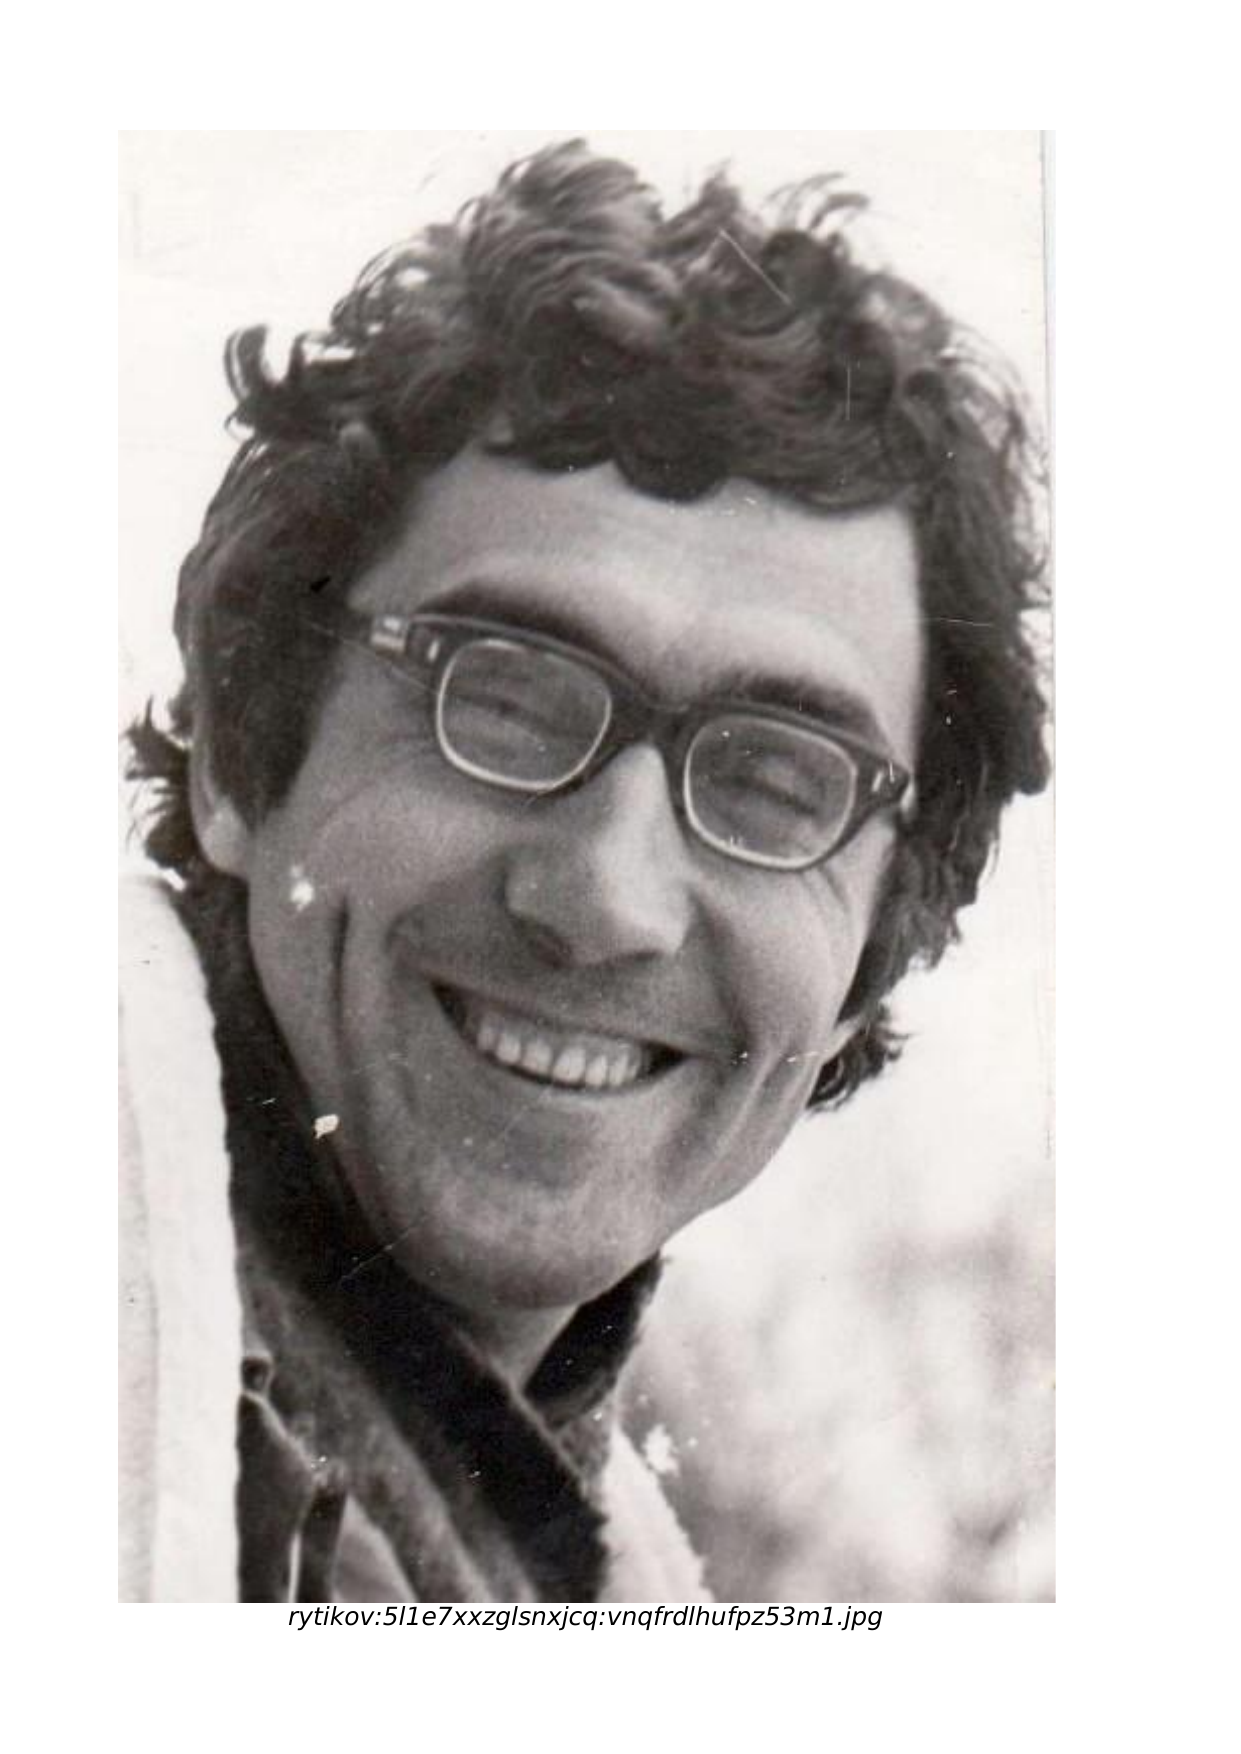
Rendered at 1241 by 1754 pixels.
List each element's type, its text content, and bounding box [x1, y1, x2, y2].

text rytikov:5l1e7xxzglsnxjcq:vnqfrdlhufpz53m1.jpg [118, 1603, 1056, 1632]
picture [118, 130, 1056, 1603]
